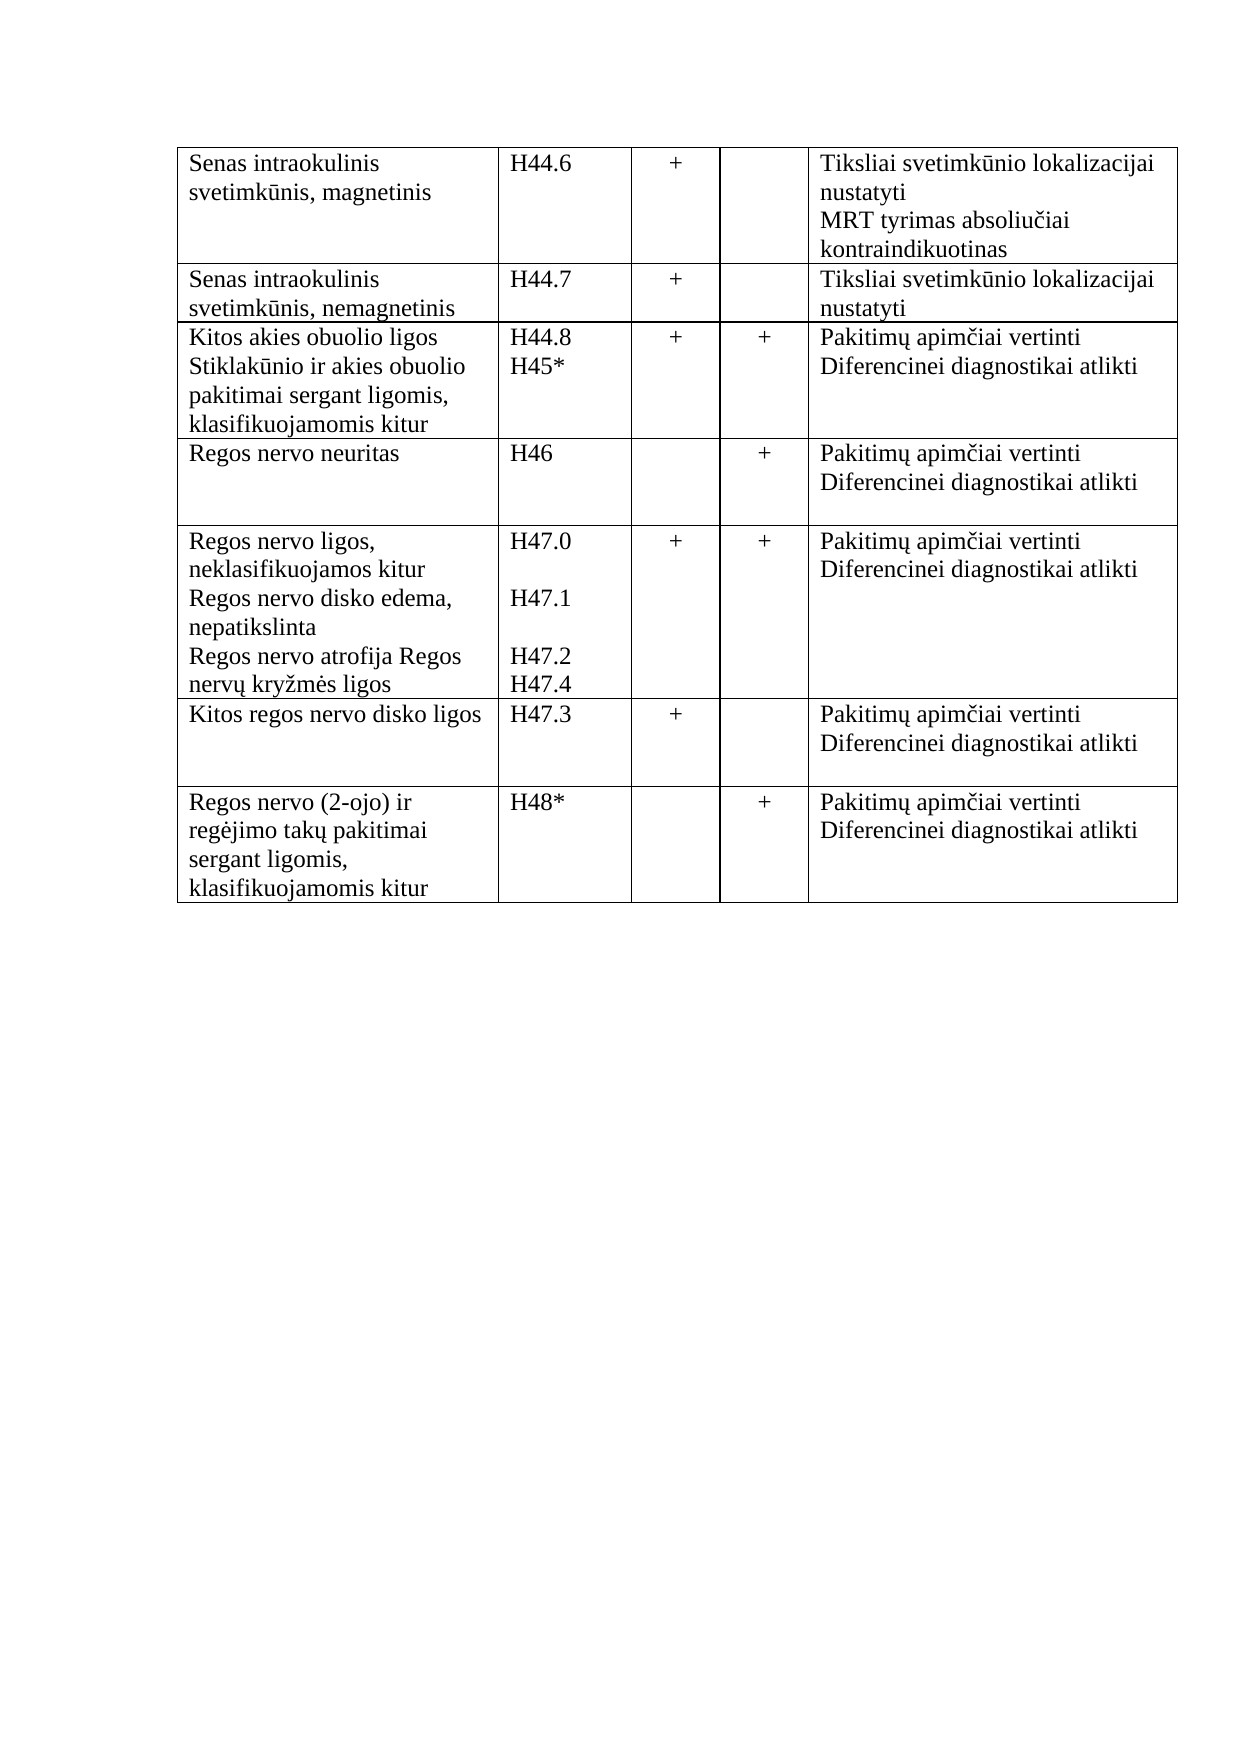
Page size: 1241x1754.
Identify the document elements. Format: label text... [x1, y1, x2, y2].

table_cell Regos nervo neuritas [178, 439, 498, 525]
table_cell Pakitimų apimčiai vertinti Diferencinei diagnostikai atlikti [809, 699, 1177, 786]
table_cell H47.3 [499, 699, 631, 786]
table_cell + [632, 323, 719, 437]
table_cell [721, 699, 808, 786]
table_cell Tiksliai svetimkūnio lokalizacijai nustatyti MRT tyrimas absoliučiai kontraindikuotinas [809, 148, 1177, 263]
table_cell [721, 148, 808, 263]
table_cell Kitos regos nervo disko ligos [178, 699, 498, 786]
table_cell Tiksliai svetimkūnio lokalizacijai nustatyti [809, 264, 1177, 321]
table_cell Pakitimų apimčiai vertinti Diferencinei diagnostikai atlikti [809, 526, 1177, 698]
table_cell Senas intraokulinis svetimkūnis, nemagnetinis [178, 264, 498, 321]
table_cell Pakitimų apimčiai vertinti Diferencinei diagnostikai atlikti [809, 787, 1177, 902]
table_cell Pakitimų apimčiai vertinti Diferencinei diagnostikai atlikti [809, 323, 1177, 437]
table_cell H44.6 [499, 148, 631, 263]
table_cell + [632, 264, 719, 321]
table_cell + [721, 787, 808, 902]
table_cell H46 [499, 439, 631, 525]
table_cell H44.8 H45* [499, 323, 631, 437]
table_cell + [632, 699, 719, 786]
table_cell + [632, 148, 719, 263]
table_cell + [721, 439, 808, 525]
table_cell + [632, 526, 719, 698]
table_cell [721, 264, 808, 321]
table_cell [632, 787, 719, 902]
table_cell [632, 439, 719, 525]
table_cell Senas intraokulinis svetimkūnis, magnetinis [178, 148, 498, 263]
table_cell Pakitimų apimčiai vertinti Diferencinei diagnostikai atlikti [809, 439, 1177, 525]
table_cell H44.7 [499, 264, 631, 321]
table_cell Kitos akies obuolio ligos Stiklakūnio ir akies obuolio pakitimai sergant ligomis, klasifikuojamomis kitur [178, 323, 498, 437]
table_cell Regos nervo (2-ojo) ir regėjimo takų pakitimai sergant ligomis, klasifikuojamomis kitur [178, 787, 498, 902]
table_cell H48* [499, 787, 631, 902]
table_cell + [721, 526, 808, 698]
table_cell H47.0 H47.1 H47.2 H47.4 [499, 526, 631, 698]
table_cell Regos nervo ligos, neklasifikuojamos kitur Regos nervo disko edema, nepatikslinta Regos nervo atrofija Regos nervų kryžmės ligos [178, 526, 498, 698]
table_cell + [721, 323, 808, 437]
